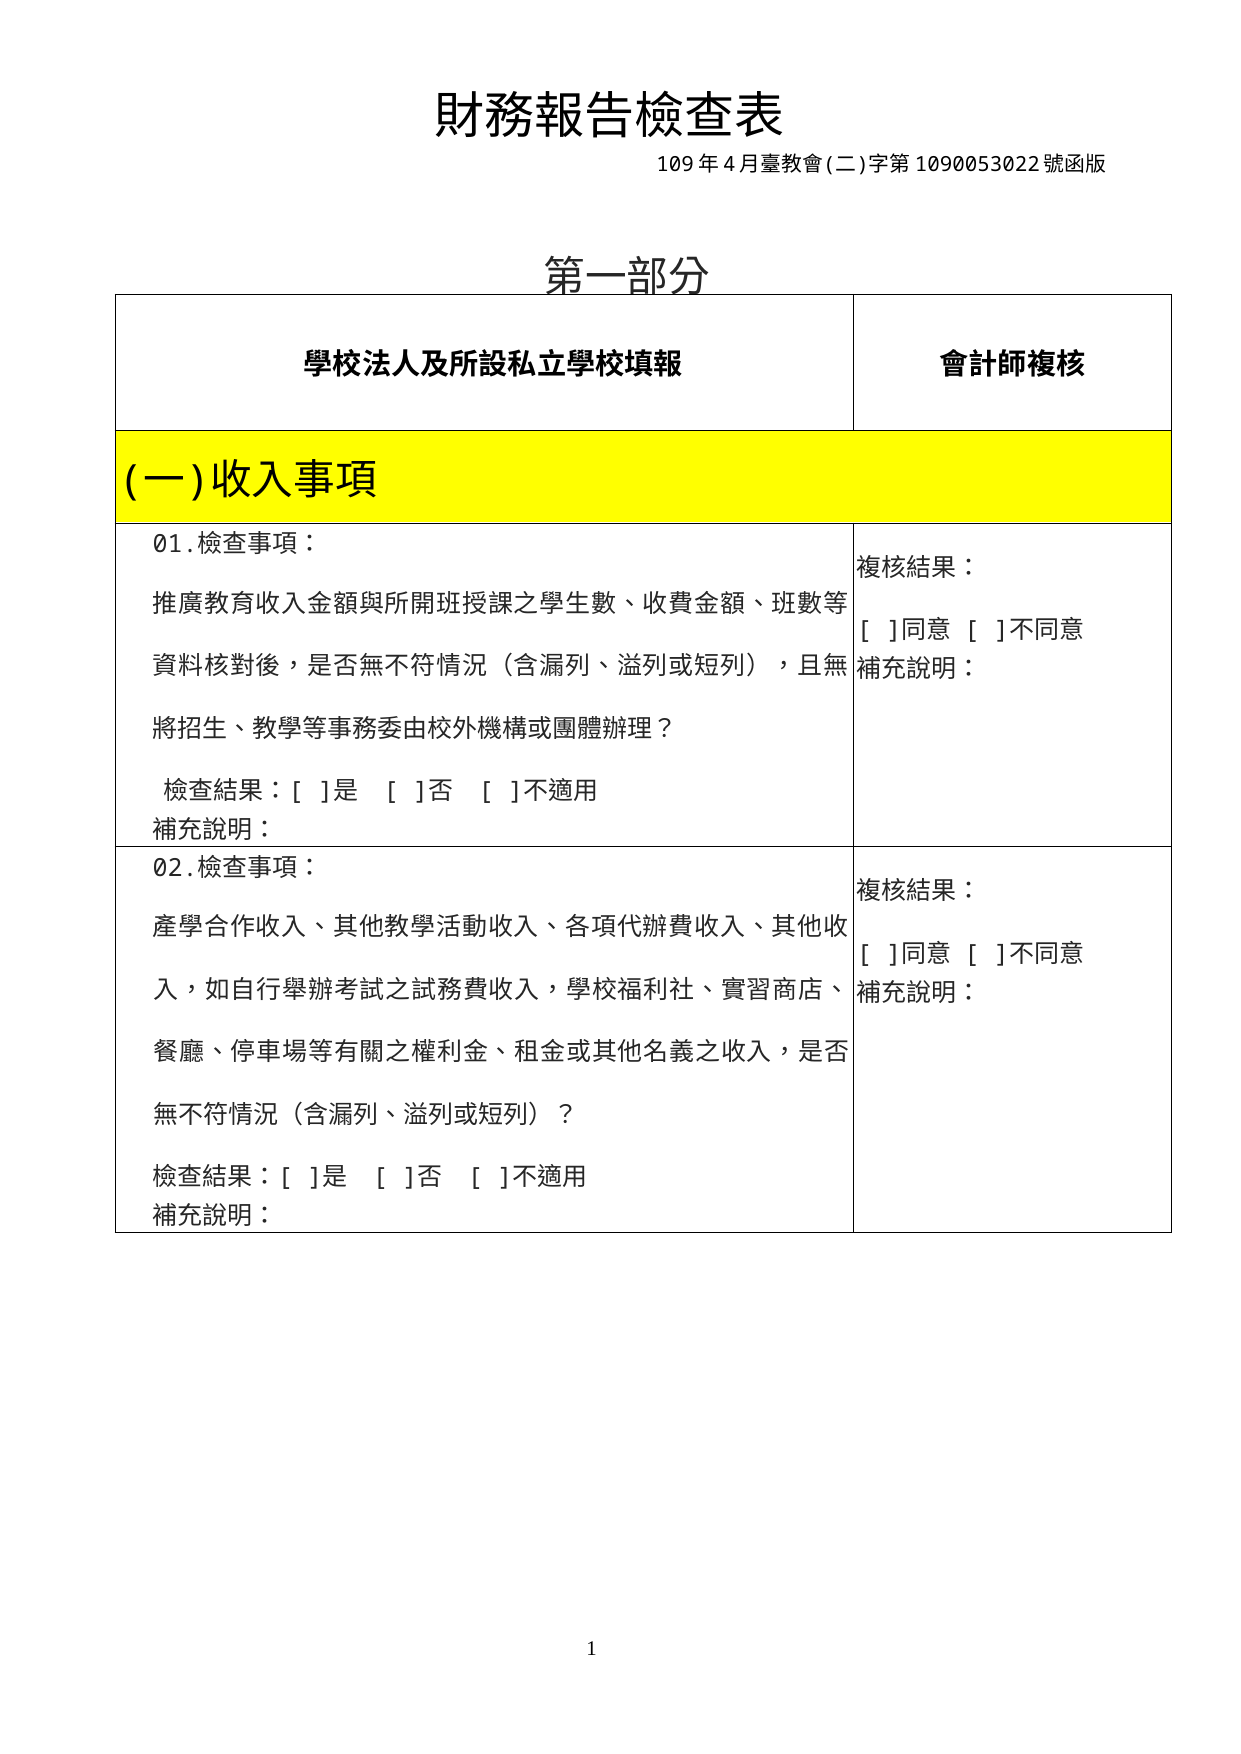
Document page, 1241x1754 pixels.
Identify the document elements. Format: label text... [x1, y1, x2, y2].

text 第一部分 [146, 231, 1106, 294]
table_header 會計師複核 [854, 295, 1171, 429]
table_cell 複核結果： [ ]同意 [ ]不同意 補充說明： [854, 524, 1171, 846]
table_cell 02.檢查事項： 產學合作收入、其他教學活動收入、各項代辦費收入、其他收入，如自行舉辦考試之試務費收入，學校福利社、實習商店、餐廳、停車場等有關之權利金、租金或其他名義之收入，是否無不符情況（含漏列、溢列或短列）？ 檢查結果：[ ]是 [ ]否 [ ]不適用 補充說明： [116, 847, 853, 1232]
table_header 學校法人及所設私立學校填報 [116, 295, 853, 429]
table_cell 複核結果： [ ]同意 [ ]不同意 補充說明： [854, 847, 1171, 1232]
table_cell (一)收入事項 [116, 431, 1171, 522]
table_cell 01.檢查事項： 推廣教育收入金額與所開班授課之學生數、收費金額、班數等資料核對後，是否無不符情況（含漏列、溢列或短列），且無將招生、教學等事務委由校外機構或團體辦理？ 檢查結果：[ ]是 [ ]否 [ ]不適用 補充說明： [116, 524, 853, 846]
